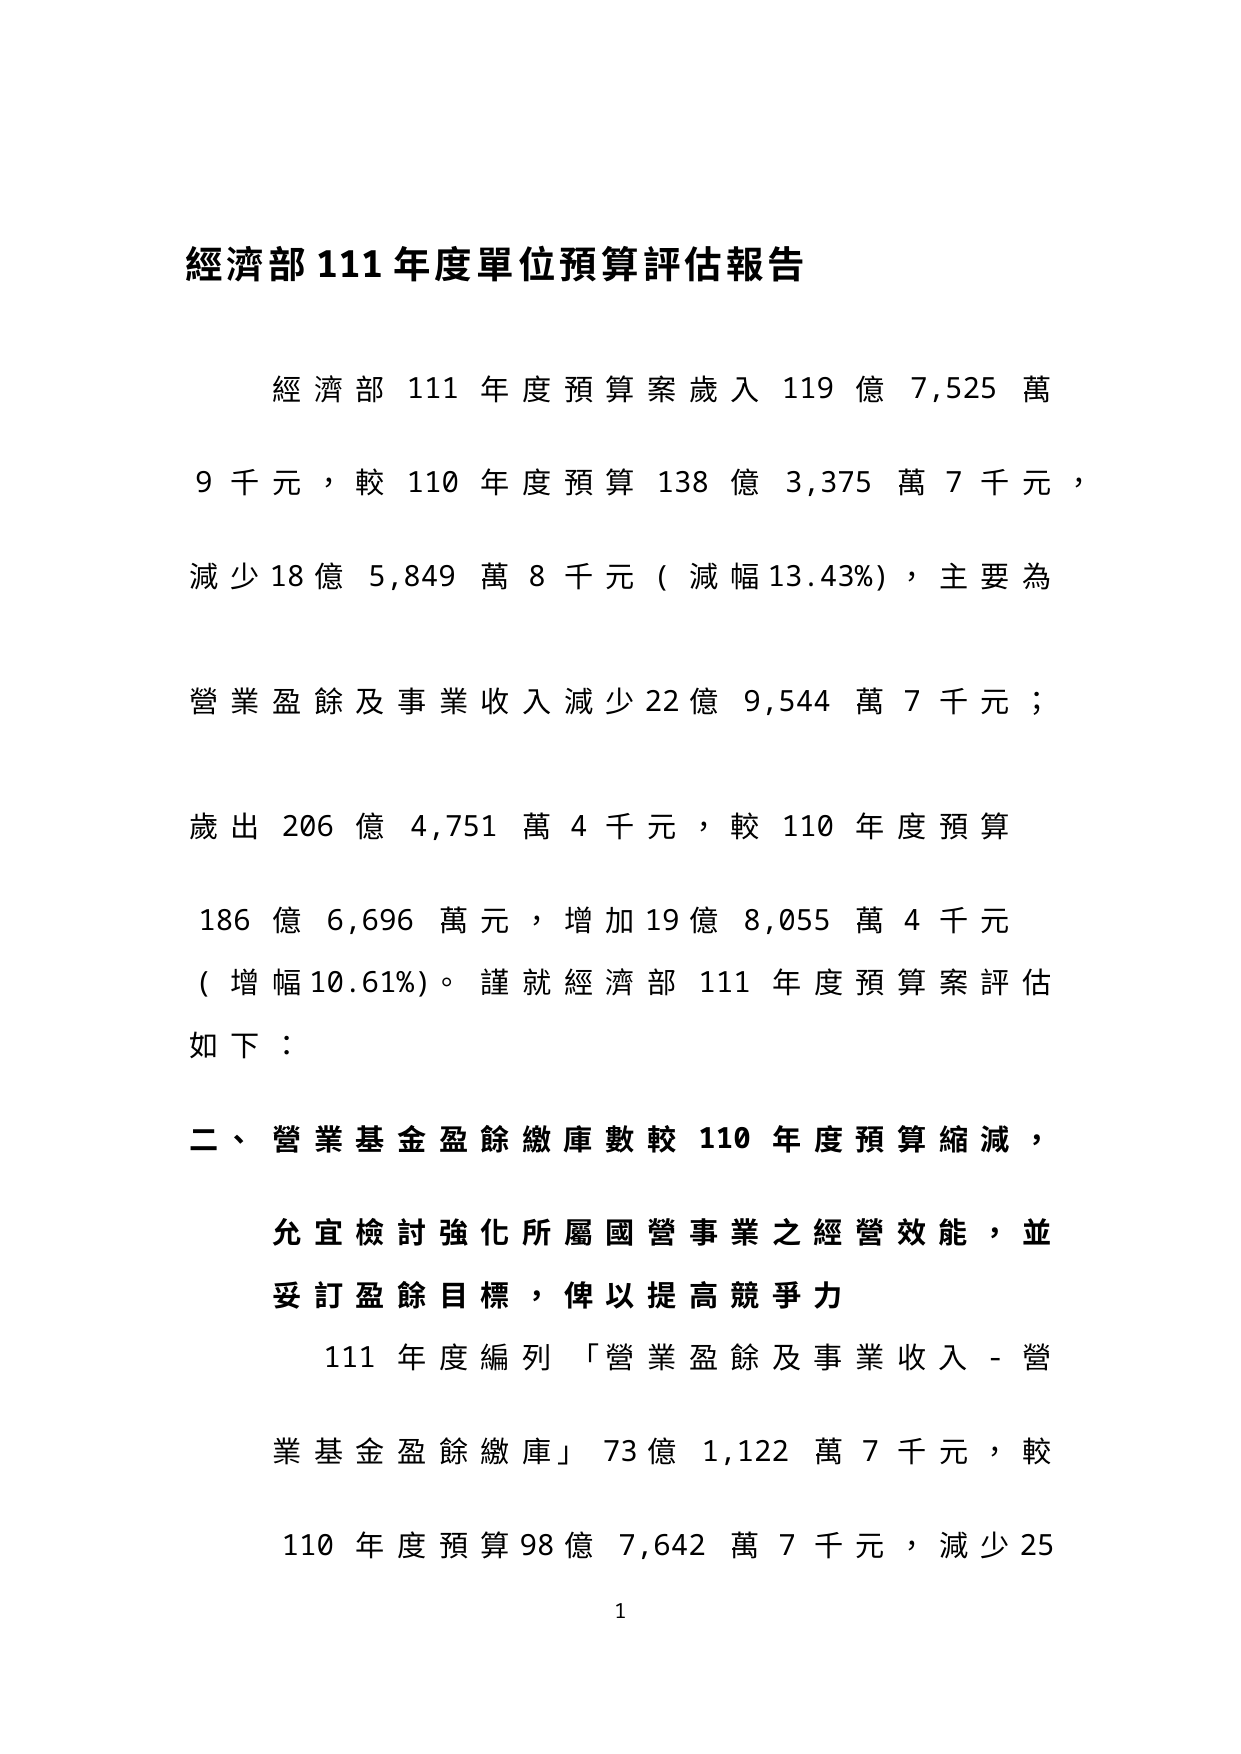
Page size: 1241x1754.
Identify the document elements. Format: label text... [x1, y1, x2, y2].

text 經濟部111年度預算案歲入119億7,525萬9千元，較110年度預算138億3,375萬7千元，減少18億5,849萬8千元(減幅13.43%)，主要為營業盈餘及事業收入減少22億9,544萬7千元；歲出206億4,751萬4千元，較110年度預算186億6,696萬元，增加19億8,055萬4千元(增幅10.61%)。謹就經濟部111年度預算案評估如下： [183, 314, 1058, 1064]
text 111年度編列「營業盈餘及事業收入-營業基金盈餘繳庫」73億1,122萬7千元，較110年度預算98億7,642萬7千元，減少25 [242, 1314, 1058, 1564]
text 經濟部111年度單位預算評估報告 [183, 189, 1058, 314]
text 二、營業基金盈餘繳庫數較110年度預算縮減，允宜檢討強化所屬國營事業之經營效能，並妥訂盈餘目標，俾以提高競爭力 [183, 1064, 1058, 1314]
